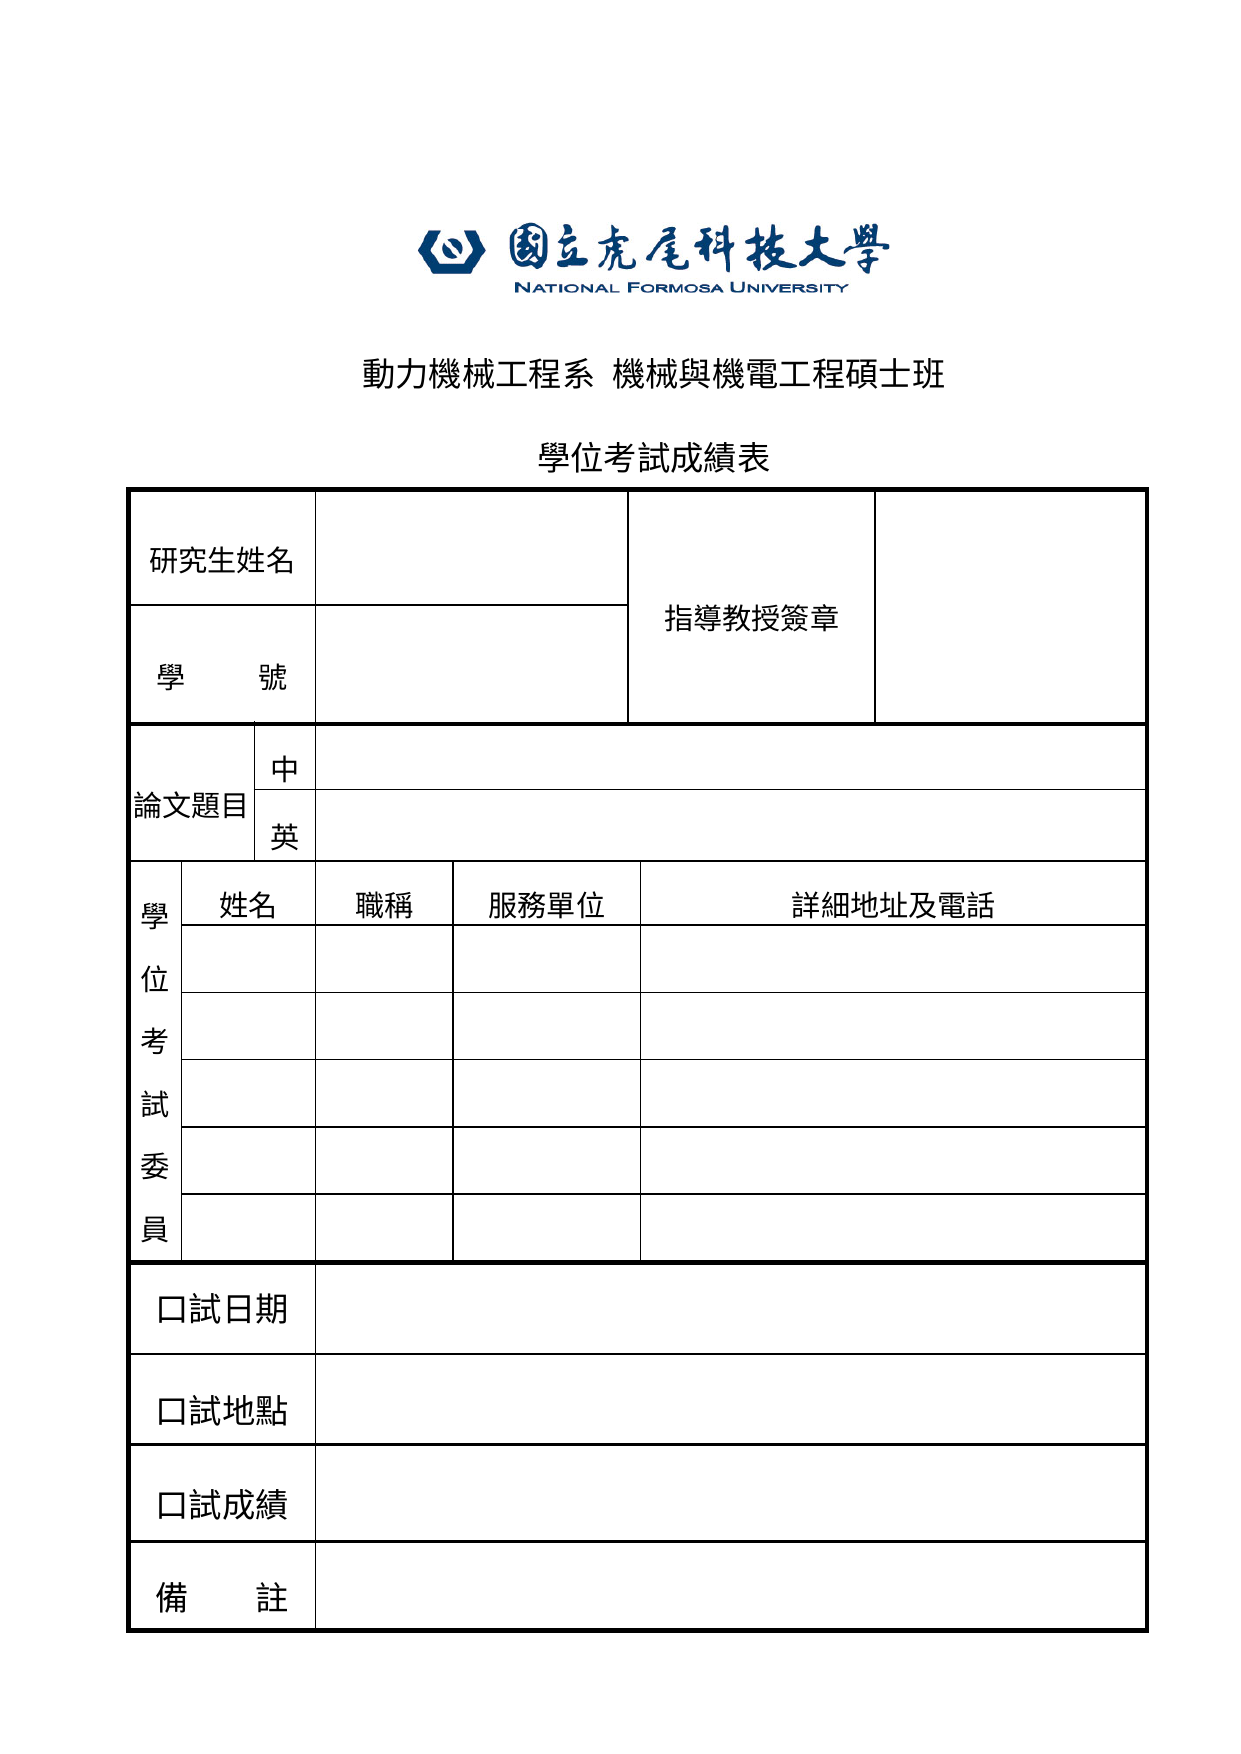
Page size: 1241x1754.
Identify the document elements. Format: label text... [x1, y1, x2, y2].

table_cell 口試地點 [131, 1355, 315, 1443]
table_cell [641, 1060, 1145, 1126]
table_cell [316, 606, 627, 721]
table_cell 學位考試委員 [131, 862, 181, 1260]
table_cell 口試成績 [131, 1446, 315, 1540]
table_cell [454, 1060, 640, 1126]
table_cell [641, 1128, 1145, 1193]
table_cell 職稱 [316, 862, 452, 924]
table_header 研究生姓名 [131, 492, 315, 604]
table_cell [316, 726, 1145, 788]
table_cell 學 號 [131, 606, 315, 721]
table_cell 口試日期 [131, 1265, 315, 1353]
table_cell [182, 1060, 315, 1126]
table_cell 英 [255, 790, 315, 860]
text 動力機械工程系 機械與機電工程碩士班 [106, 331, 1169, 393]
table_header [876, 492, 1145, 721]
table_cell [454, 1128, 640, 1193]
table_cell [316, 1060, 452, 1126]
table_cell [641, 1195, 1145, 1260]
table_cell 中 [255, 726, 315, 788]
table_cell [182, 1128, 315, 1193]
table_cell [316, 993, 452, 1059]
table_cell [316, 1355, 1145, 1443]
table_cell [316, 1265, 1145, 1353]
table_cell 論文題目 [131, 726, 254, 860]
table_header [316, 492, 627, 604]
table_cell [182, 926, 315, 992]
table_cell [454, 1195, 640, 1260]
table_cell [641, 926, 1145, 992]
table_cell [316, 1195, 452, 1260]
table_cell 服務單位 [454, 862, 640, 924]
table_cell [316, 1128, 452, 1193]
text 學位考試成績表 [106, 414, 1169, 477]
table_cell [316, 926, 452, 992]
table_cell 備 註 [131, 1543, 315, 1628]
table_cell 詳細地址及電話 [641, 862, 1145, 924]
table_cell [316, 1543, 1145, 1628]
table_cell [316, 1446, 1145, 1540]
table_header 指導教授簽章 [629, 492, 874, 721]
table_cell 姓名 [182, 862, 315, 924]
table_cell [182, 1195, 315, 1260]
table_cell [316, 790, 1145, 860]
table_cell [454, 993, 640, 1059]
table_cell [641, 993, 1145, 1059]
table_cell [454, 926, 640, 992]
table_cell [182, 993, 315, 1059]
